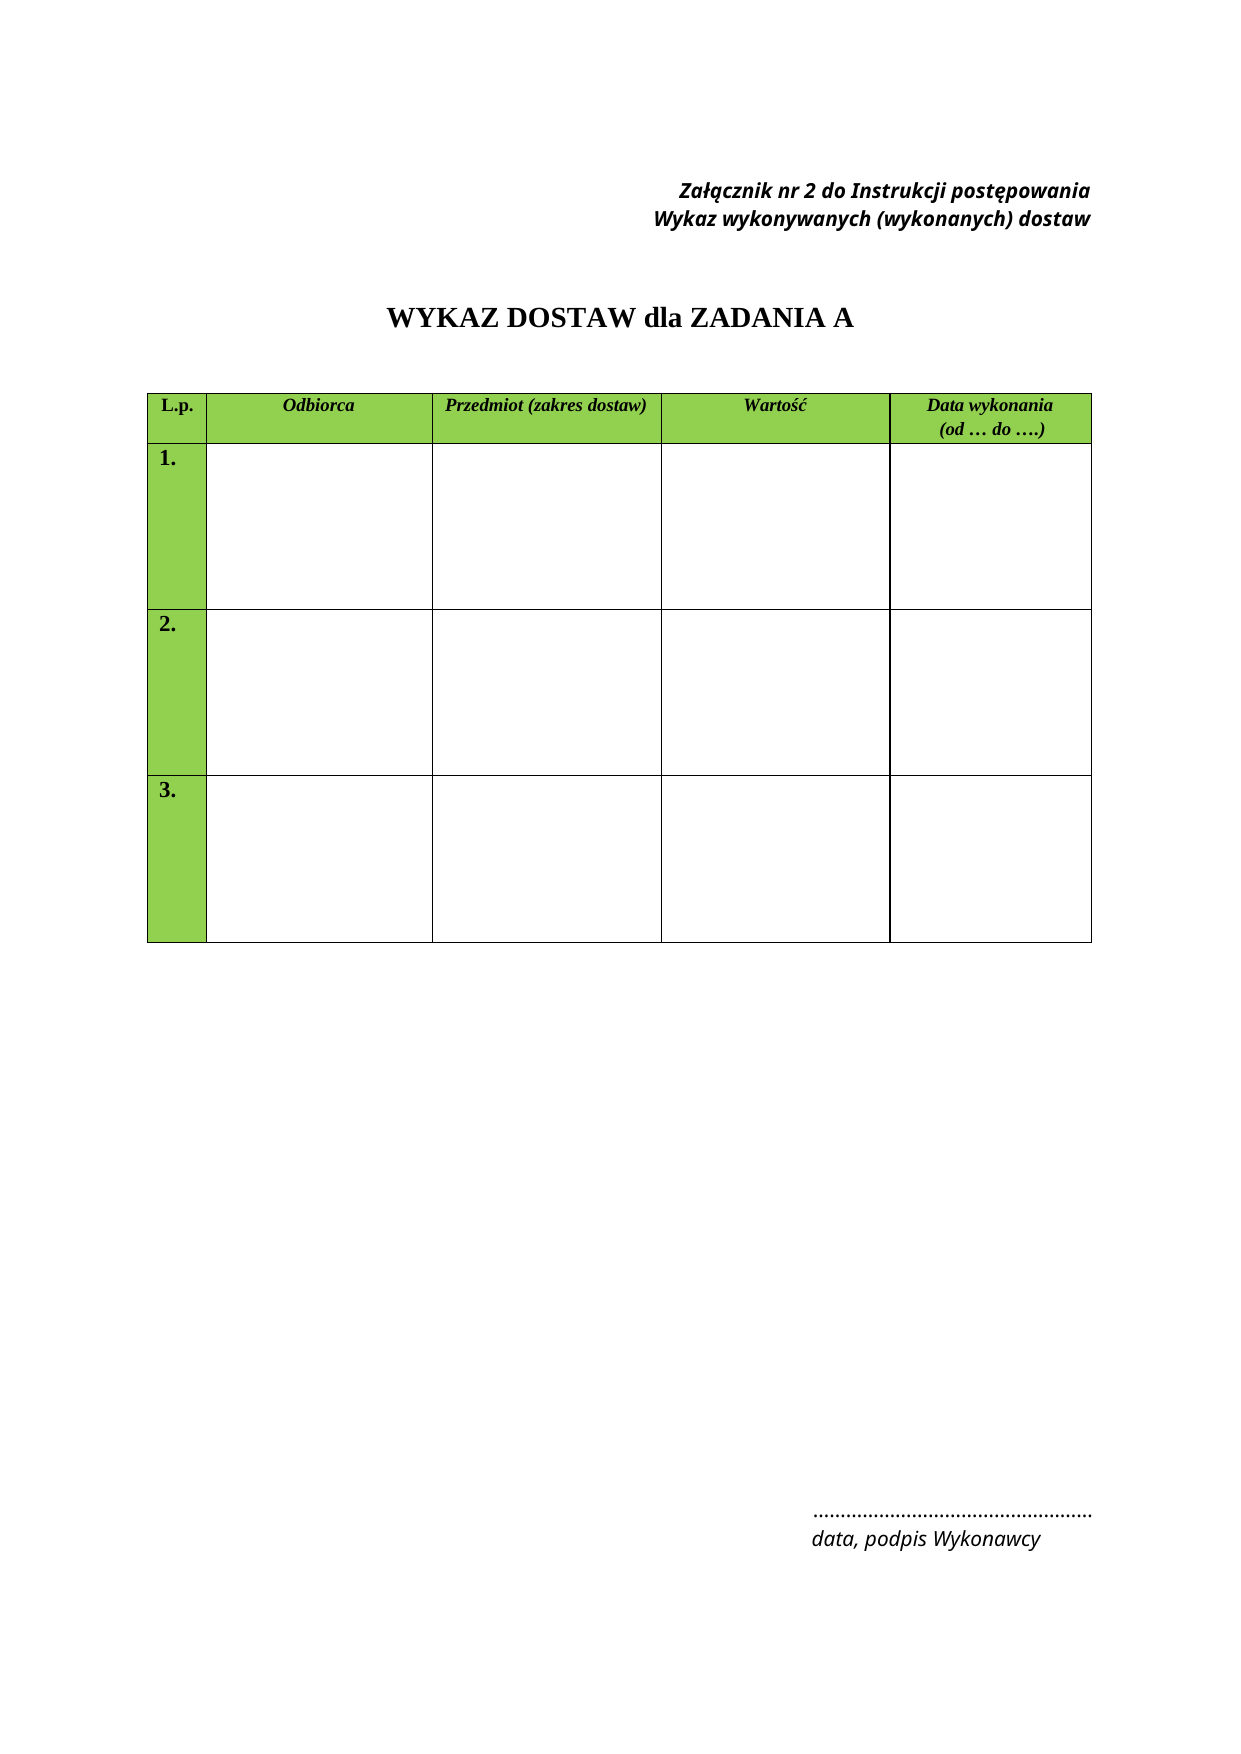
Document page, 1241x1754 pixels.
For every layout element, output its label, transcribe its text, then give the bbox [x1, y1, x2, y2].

table_header L.p. [148, 394, 206, 443]
text WYKAZ DOSTAW dla ZADANIA A [148, 300, 1093, 333]
text Załącznik nr 2 do Instrukcji postępowania [148, 176, 1093, 204]
table_header Przedmiot (zakres dostaw) [433, 394, 661, 443]
text Wykaz wykonywanych (wykonanych) dostaw [148, 204, 1093, 233]
table_cell [433, 776, 661, 942]
table_cell [207, 776, 432, 942]
table_header Data wykonania (od … do ….) [891, 394, 1091, 443]
table_cell [207, 610, 432, 775]
text data, podpis Wykonawcy [811, 1524, 1093, 1552]
table_cell [207, 444, 432, 609]
table_cell [433, 444, 661, 609]
table_cell [433, 610, 661, 775]
table_header Odbiorca [207, 394, 432, 443]
table_cell [662, 444, 889, 609]
table_cell [662, 610, 889, 775]
table_cell [891, 444, 1091, 609]
table_cell [891, 776, 1091, 942]
table_cell [662, 776, 889, 942]
text …………………………………………… [148, 1495, 1093, 1524]
table_header Wartość [662, 394, 889, 443]
table_cell 3. [148, 776, 206, 942]
table_cell 1. [148, 444, 206, 609]
table_cell 2. [148, 610, 206, 775]
table_cell [891, 610, 1091, 775]
